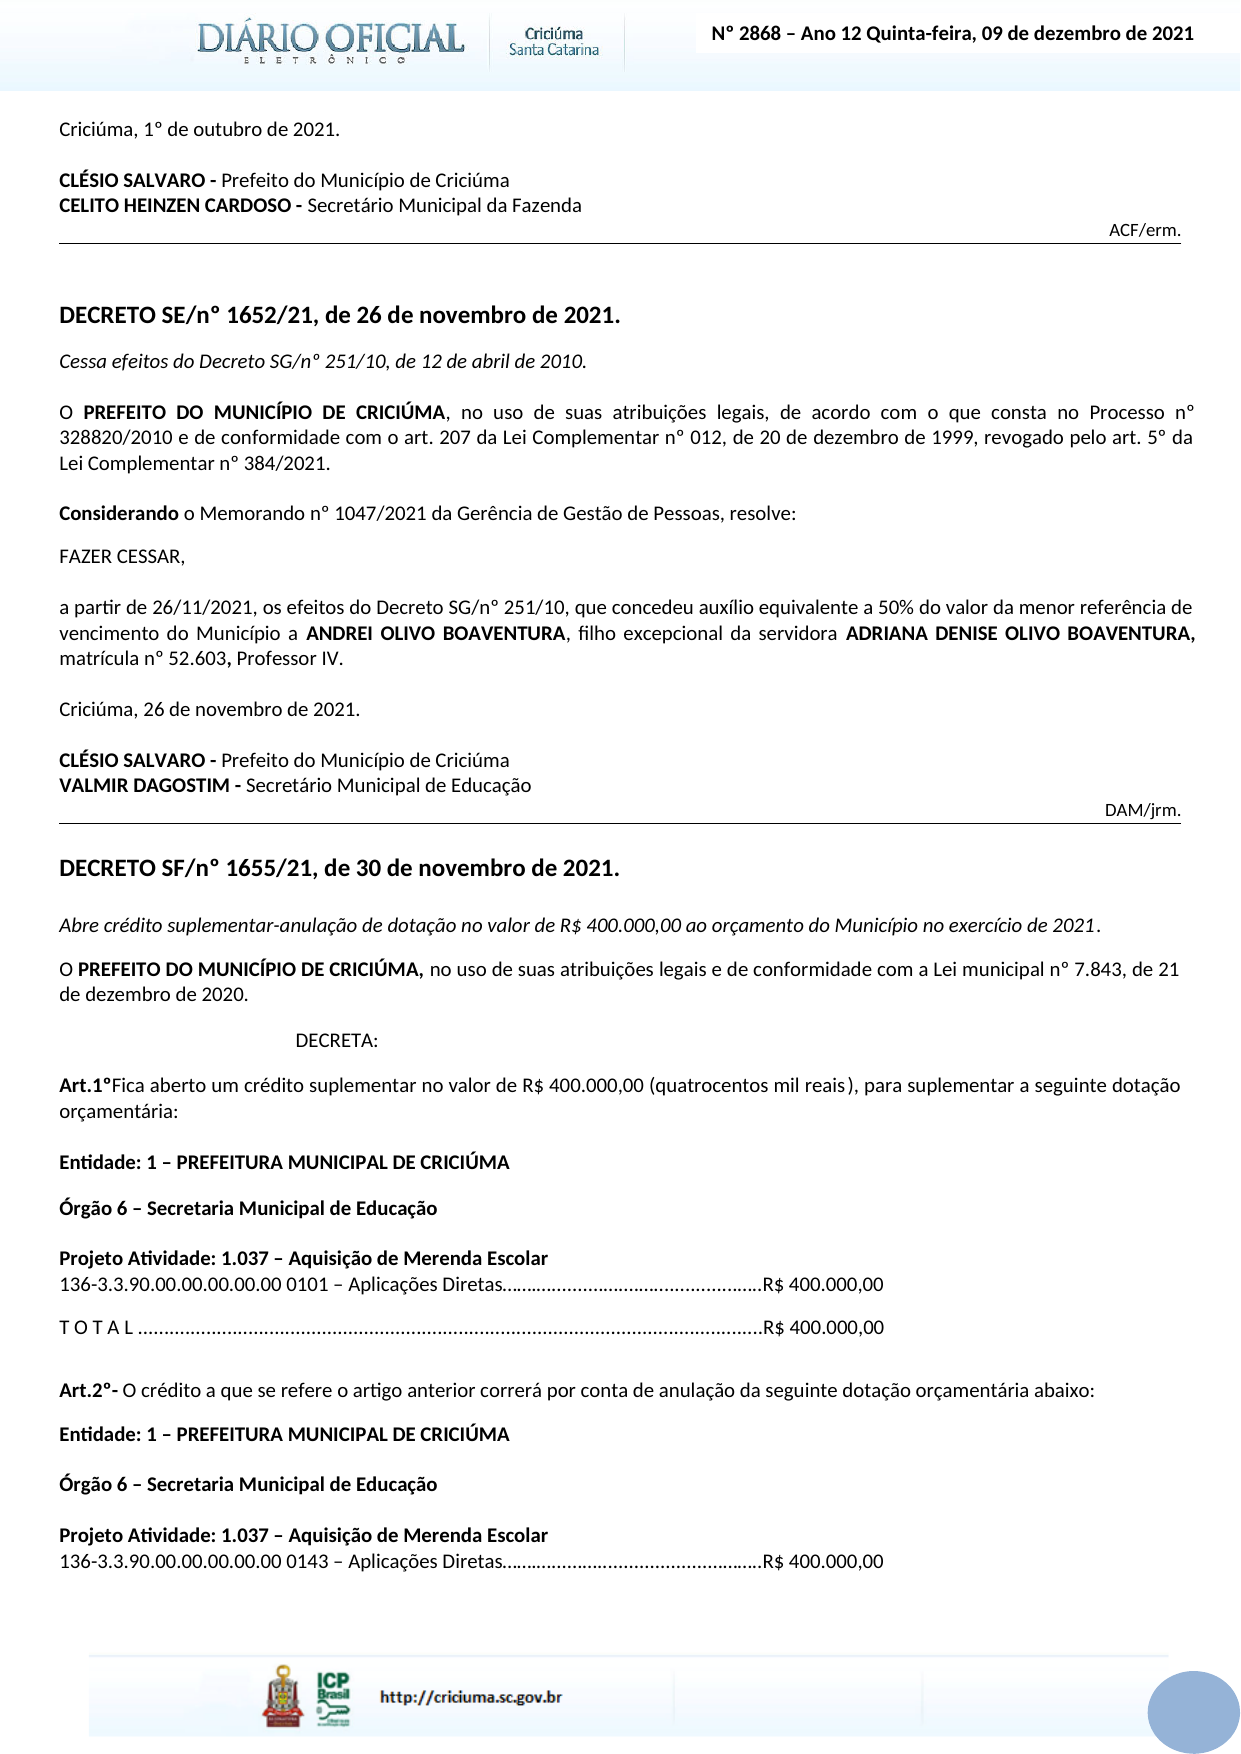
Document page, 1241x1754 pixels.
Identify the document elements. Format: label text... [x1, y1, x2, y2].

text Projeto Atividade: 1.037 – Aquisição de Merenda Escolar [59, 1246, 1181, 1271]
text Cessa efeitos do Decreto SG/nº 251/10, de 12 de abril de 2010. [59, 348, 1196, 373]
text a partir de 26/11/2021, os efeitos do Decreto SG/nº 251/10, que concedeu auxílio equivalente a 50% do valor da menor referência de vencimento do Município a ANDREI OLIVO BOAVENTURA, filho excepcional da servidora ADRIANA DENISE OLIVO BOAVENTURA, matrícula nº 52.603, Professor IV. [59, 594, 1196, 671]
text DECRETO SF/nº 1655/21, de 30 de novembro de 2021. [59, 852, 1181, 882]
text CLÉSIO SALVARO - Prefeito do Município de Criciúma [59, 167, 1240, 192]
text 136-3.3.90.00.00.00.00.00 0143 – Aplicações Diretas…….…......…........................……..R$ 400.000,00 [59, 1548, 1181, 1573]
text 136-3.3.90.00.00.00.00.00 0101 – Aplicações Diretas…….…..........…....…................…..R$ 400.000,00 [59, 1271, 1181, 1296]
text O PREFEITO DO MUNICÍPIO DE CRICIÚMA, no uso de suas atribuições legais, de acordo com o que consta no Processo nº 328820/2010 e de conformidade com o art. 207 da Lei Complementar nº 012, de 20 de dezembro de 1999, revogado pelo art. 5º da Lei Complementar nº 384/2021. [59, 399, 1196, 475]
text Criciúma, 26 de novembro de 2021. [59, 696, 1181, 722]
text Art.2º- O crédito a que se refere o artigo anterior correrá por conta de anulação da seguinte dotação orçamentária abaixo: [59, 1377, 1181, 1403]
text Projeto Atividade: 1.037 – Aquisição de Merenda Escolar [59, 1522, 1181, 1548]
text Abre crédito suplementar-anulação de dotação no valor de R$ 400.000,00 ao orçamento do Município no exercício de 2021. [59, 913, 1181, 938]
text DECRETO SE/nº 1652/21, de 26 de novembro de 2021. [59, 300, 1196, 330]
text Criciúma, 1º de outubro de 2021. [59, 116, 1181, 141]
text DAM/jrm. [59, 798, 1181, 823]
text DECRETA: [59, 1027, 1181, 1052]
text T O T A L .......................................................................................................................R$ 400.000,00 [59, 1314, 1181, 1339]
text Entidade: 1 – PREFEITURA MUNICIPAL DE CRICIÚMA [59, 1421, 1181, 1446]
text CLÉSIO SALVARO - Prefeito do Município de Criciúma [59, 747, 1240, 772]
text FAZER CESSAR, [59, 544, 1196, 569]
text Órgão 6 – Secretaria Municipal de Educação [59, 1472, 1181, 1497]
text Art.1ºFica aberto um crédito suplementar no valor de R$ 400.000,00 (quatrocentos mil reais), para suplementar a seguinte dotação orçamentária: [59, 1073, 1181, 1123]
text ACF/erm. [59, 218, 1181, 243]
text CELITO HEINZEN CARDOSO - Secretário Municipal da Fazenda [59, 192, 1240, 218]
text Considerando o Memorando nº 1047/2021 da Gerência de Gestão de Pessoas, resolve: [59, 501, 1196, 526]
text O PREFEITO DO MUNICÍPIO DE CRICIÚMA, no uso de suas atribuições legais e de conformidade com a Lei municipal nº 7.843, de 21 de dezembro de 2020. [59, 956, 1181, 1007]
text Entidade: 1 – PREFEITURA MUNICIPAL DE CRICIÚMA [59, 1149, 1181, 1174]
text Órgão 6 – Secretaria Municipal de Educação [59, 1195, 1181, 1220]
text VALMIR DAGOSTIM - Secretário Municipal de Educação [59, 772, 1240, 798]
